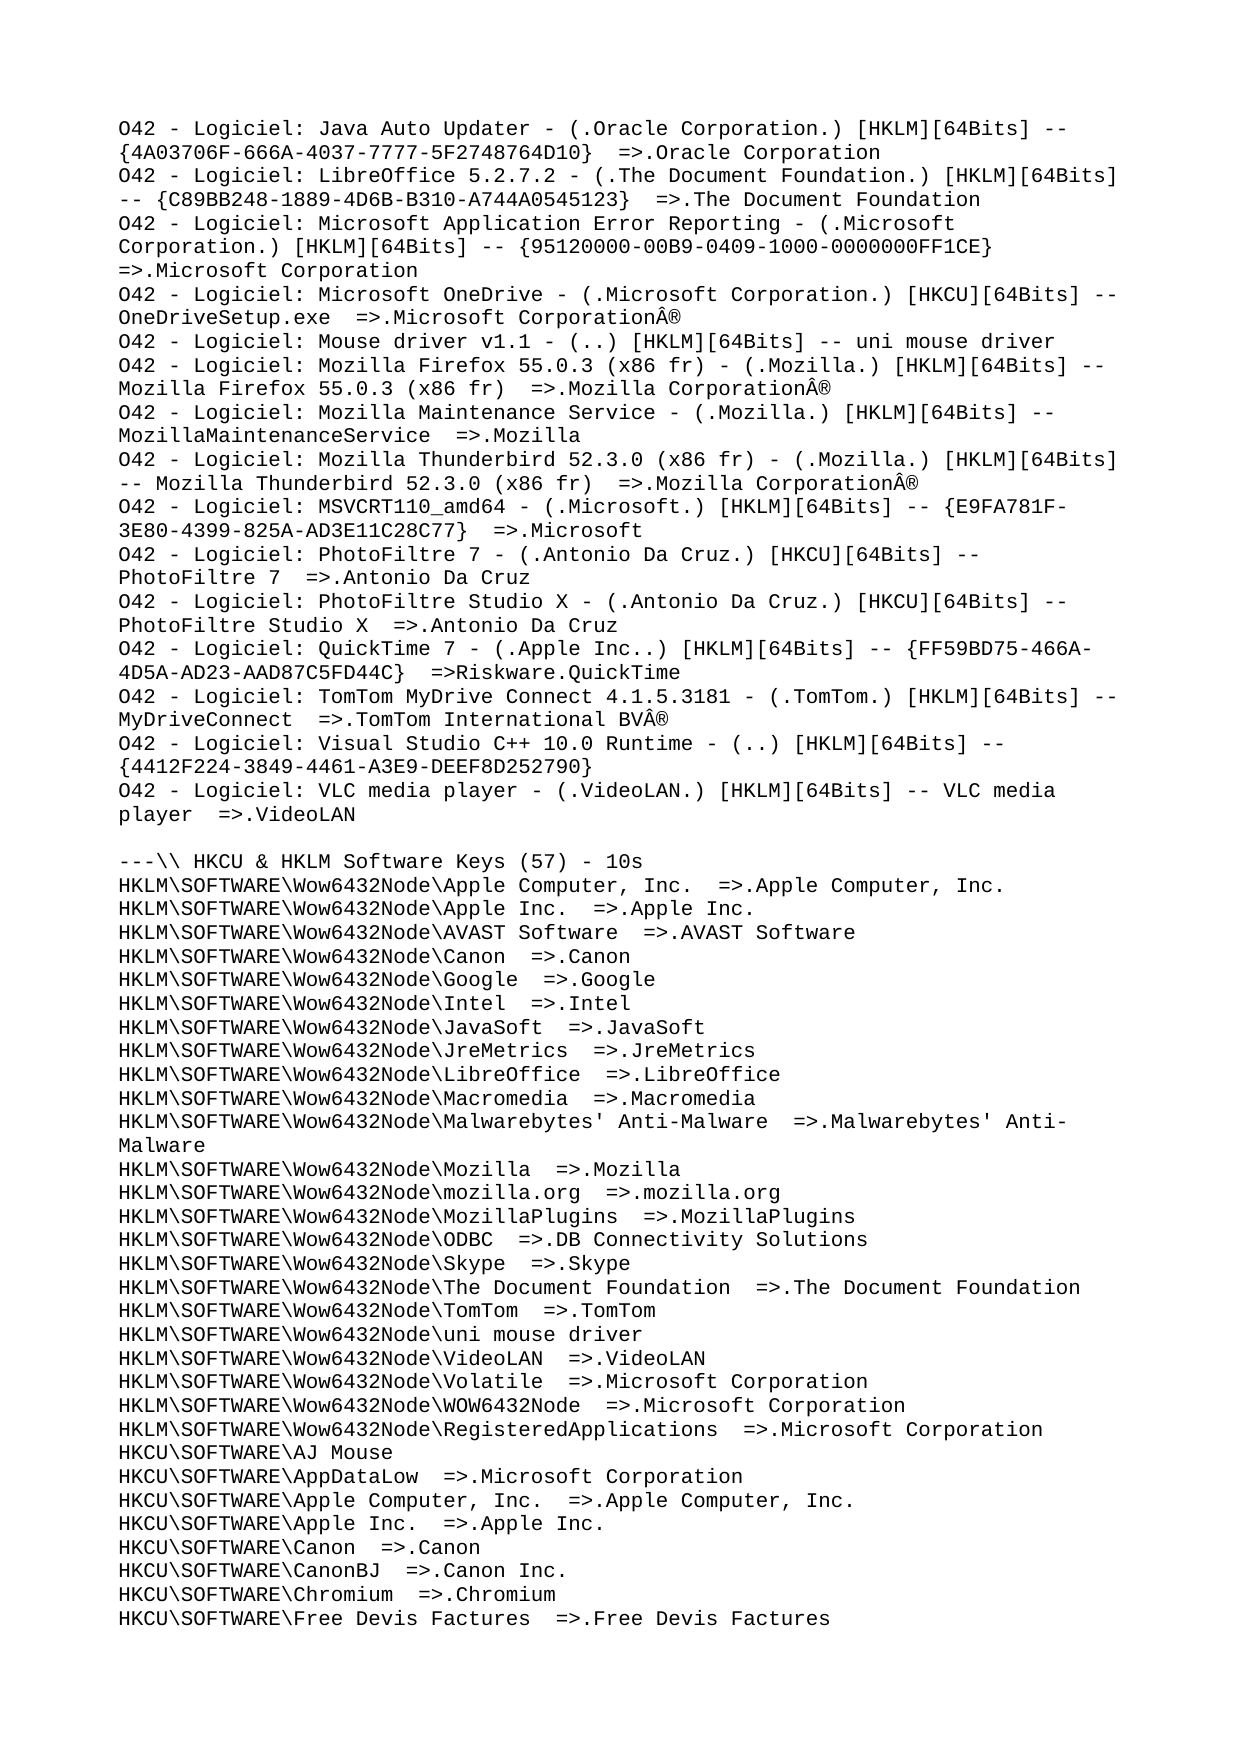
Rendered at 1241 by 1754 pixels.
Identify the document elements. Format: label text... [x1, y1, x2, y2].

text HKLM\SOFTWARE\Wow6432Node\Intel =>.Intel [118, 993, 1122, 1017]
text HKLM\SOFTWARE\Wow6432Node\RegisteredApplications =>.Microsoft Corporation [118, 1419, 1122, 1442]
text HKLM\SOFTWARE\Wow6432Node\Apple Computer, Inc. =>.Apple Computer, Inc. [118, 875, 1122, 898]
text HKLM\SOFTWARE\Wow6432Node\mozilla.org =>.mozilla.org [118, 1182, 1122, 1206]
text HKCU\SOFTWARE\Canon =>.Canon [118, 1537, 1122, 1561]
text O42 - Logiciel: PhotoFiltre Studio X - (.Antonio Da Cruz.) [HKCU][64Bits] -- PhotoFiltre Studio X =>.Antonio Da Cruz [118, 591, 1122, 638]
text O42 - Logiciel: Microsoft OneDrive - (.Microsoft Corporation.) [HKCU][64Bits] -- OneDriveSetup.exe =>.Microsoft CorporationÂ® [118, 284, 1122, 331]
text HKLM\SOFTWARE\Wow6432Node\Malwarebytes' Anti-Malware =>.Malwarebytes' Anti-Malware [118, 1111, 1122, 1158]
text HKCU\SOFTWARE\Free Devis Factures =>.Free Devis Factures [118, 1608, 1122, 1631]
text O42 - Logiciel: Mouse driver v1.1 - (..) [HKLM][64Bits] -- uni mouse driver [118, 331, 1122, 354]
text HKCU\SOFTWARE\AJ Mouse [118, 1442, 1122, 1466]
text HKLM\SOFTWARE\Wow6432Node\Macromedia =>.Macromedia [118, 1088, 1122, 1111]
text O42 - Logiciel: Microsoft Application Error Reporting - (.Microsoft Corporation.) [HKLM][64Bits] -- {95120000-00B9-0409-1000-0000000FF1CE} =>.Microsoft Corporation [118, 213, 1122, 284]
text HKLM\SOFTWARE\Wow6432Node\TomTom =>.TomTom [118, 1300, 1122, 1324]
text ---\\ HKCU & HKLM Software Keys (57) - 10s [118, 851, 1122, 875]
text HKLM\SOFTWARE\Wow6432Node\Canon =>.Canon [118, 946, 1122, 969]
text HKLM\SOFTWARE\Wow6432Node\LibreOffice =>.LibreOffice [118, 1064, 1122, 1088]
text O42 - Logiciel: Mozilla Maintenance Service - (.Mozilla.) [HKLM][64Bits] -- MozillaMaintenanceService =>.Mozilla [118, 402, 1122, 449]
text HKLM\SOFTWARE\Wow6432Node\MozillaPlugins =>.MozillaPlugins [118, 1206, 1122, 1229]
text HKCU\SOFTWARE\Apple Inc. =>.Apple Inc. [118, 1513, 1122, 1537]
text HKLM\SOFTWARE\Wow6432Node\ODBC =>.DB Connectivity Solutions [118, 1229, 1122, 1253]
text HKLM\SOFTWARE\Wow6432Node\Google =>.Google [118, 969, 1122, 993]
text HKCU\SOFTWARE\Chromium =>.Chromium [118, 1584, 1122, 1608]
text HKCU\SOFTWARE\AppDataLow =>.Microsoft Corporation [118, 1466, 1122, 1489]
text HKLM\SOFTWARE\Wow6432Node\Apple Inc. =>.Apple Inc. [118, 898, 1122, 922]
text HKLM\SOFTWARE\Wow6432Node\JreMetrics =>.JreMetrics [118, 1040, 1122, 1064]
text HKLM\SOFTWARE\Wow6432Node\The Document Foundation =>.The Document Foundation [118, 1277, 1122, 1300]
text O42 - Logiciel: VLC media player - (.VideoLAN.) [HKLM][64Bits] -- VLC media player =>.VideoLAN [118, 780, 1122, 827]
text HKLM\SOFTWARE\Wow6432Node\Volatile =>.Microsoft Corporation [118, 1371, 1122, 1395]
text HKLM\SOFTWARE\Wow6432Node\uni mouse driver [118, 1324, 1122, 1348]
text HKLM\SOFTWARE\Wow6432Node\JavaSoft =>.JavaSoft [118, 1017, 1122, 1040]
text HKCU\SOFTWARE\CanonBJ =>.Canon Inc. [118, 1561, 1122, 1584]
text O42 - Logiciel: Mozilla Firefox 55.0.3 (x86 fr) - (.Mozilla.) [HKLM][64Bits] -- Mozilla Firefox 55.0.3 (x86 fr) =>.Mozilla CorporationÂ® [118, 354, 1122, 402]
text O42 - Logiciel: Java Auto Updater - (.Oracle Corporation.) [HKLM][64Bits] -- {4A03706F-666A-4037-7777-5F2748764D10} =>.Oracle Corporation [118, 118, 1122, 165]
text O42 - Logiciel: TomTom MyDrive Connect 4.1.5.3181 - (.TomTom.) [HKLM][64Bits] -- MyDriveConnect =>.TomTom International BVÂ® [118, 686, 1122, 733]
text O42 - Logiciel: MSVCRT110_amd64 - (.Microsoft.) [HKLM][64Bits] -- {E9FA781F-3E80-4399-825A-AD3E11C28C77} =>.Microsoft [118, 496, 1122, 544]
text HKCU\SOFTWARE\Apple Computer, Inc. =>.Apple Computer, Inc. [118, 1489, 1122, 1513]
text O42 - Logiciel: QuickTime 7 - (.Apple Inc..) [HKLM][64Bits] -- {FF59BD75-466A-4D5A-AD23-AAD87C5FD44C} =>Riskware.QuickTime [118, 638, 1122, 686]
text HKLM\SOFTWARE\Wow6432Node\AVAST Software =>.AVAST Software [118, 922, 1122, 946]
text O42 - Logiciel: Visual Studio C++ 10.0 Runtime - (..) [HKLM][64Bits] -- {4412F224-3849-4461-A3E9-DEEF8D252790} [118, 733, 1122, 780]
text O42 - Logiciel: Mozilla Thunderbird 52.3.0 (x86 fr) - (.Mozilla.) [HKLM][64Bits] -- Mozilla Thunderbird 52.3.0 (x86 fr) =>.Mozilla CorporationÂ® [118, 449, 1122, 496]
text HKLM\SOFTWARE\Wow6432Node\Skype =>.Skype [118, 1253, 1122, 1277]
text O42 - Logiciel: PhotoFiltre 7 - (.Antonio Da Cruz.) [HKCU][64Bits] -- PhotoFiltre 7 =>.Antonio Da Cruz [118, 544, 1122, 591]
text O42 - Logiciel: LibreOffice 5.2.7.2 - (.The Document Foundation.) [HKLM][64Bits] -- {C89BB248-1889-4D6B-B310-A744A0545123} =>.The Document Foundation [118, 165, 1122, 213]
text HKLM\SOFTWARE\Wow6432Node\Mozilla =>.Mozilla [118, 1158, 1122, 1182]
text HKLM\SOFTWARE\Wow6432Node\VideoLAN =>.VideoLAN [118, 1348, 1122, 1371]
text HKLM\SOFTWARE\Wow6432Node\WOW6432Node =>.Microsoft Corporation [118, 1395, 1122, 1419]
